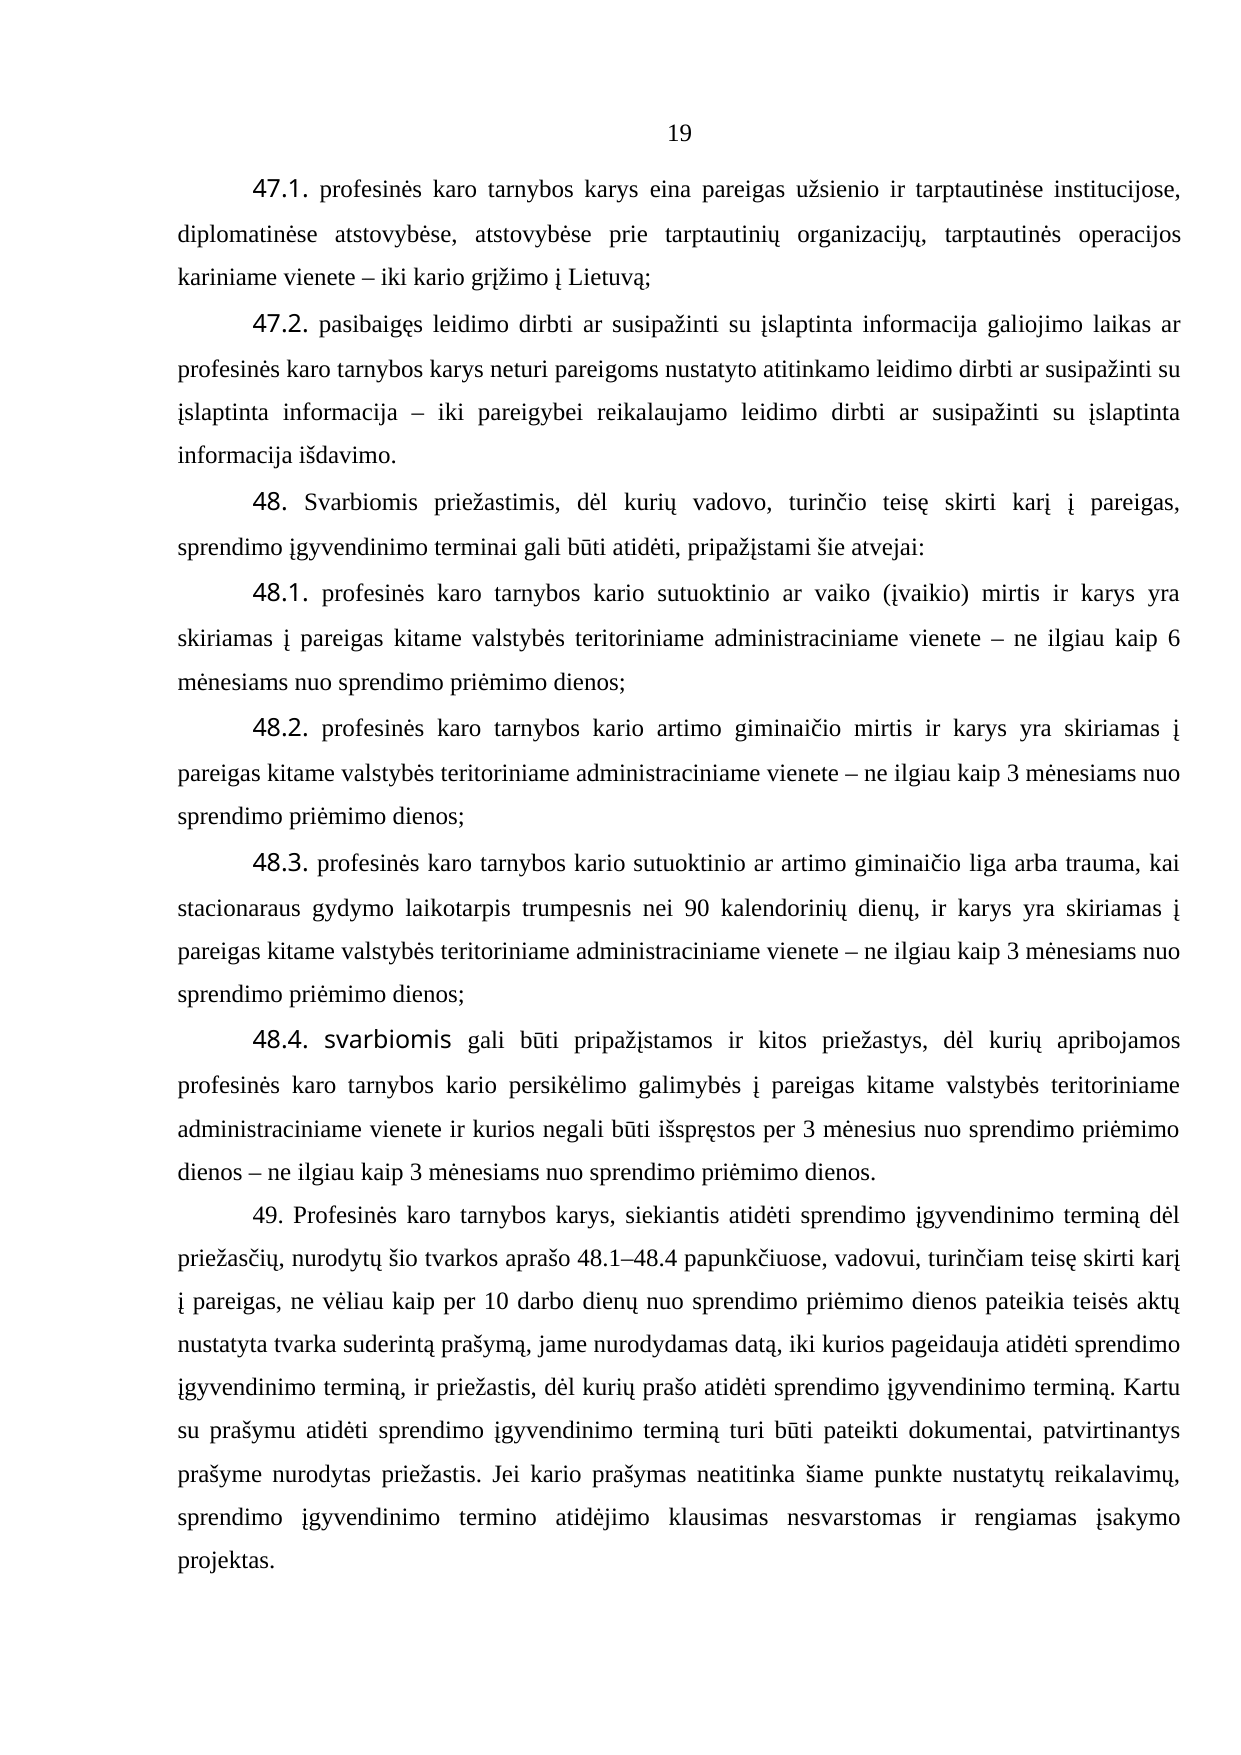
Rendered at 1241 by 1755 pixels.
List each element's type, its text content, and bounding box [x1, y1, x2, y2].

text 47.1. profesinės karo tarnybos karys eina pareigas užsienio ir tarptautinėse institucijose, diplomatinėse atstovybėse, atstovybėse prie tarptautinių organizacijų, tarptautinės operacijos kariniame vienete – iki kario grįžimo į Lietuvą; [177, 171, 1181, 291]
text 48. Svarbiomis priežastimis, dėl kurių vadovo, turinčio teisę skirti karį į pareigas, sprendimo įgyvendinimo terminai gali būti atidėti, pripažįstami šie atvejai: [177, 483, 1181, 561]
text 47.2. pasibaigęs leidimo dirbti ar susipažinti su įslaptinta informacija galiojimo laikas ar profesinės karo tarnybos karys neturi pareigoms nustatyto atitinkamo leidimo dirbti ar susipažinti su įslaptinta informacija – iki pareigybei reikalaujamo leidimo dirbti ar susipažinti su įslaptinta informacija išdavimo. [177, 306, 1181, 469]
text 49. Profesinės karo tarnybos karys, siekiantis atidėti sprendimo įgyvendinimo terminą dėl priežasčių, nurodytų šio tvarkos aprašo 48.1–48.4 papunkčiuose, vadovui, turinčiam teisę skirti karį į pareigas, ne vėliau kaip per 10 darbo dienų nuo sprendimo priėmimo dienos pateikia teisės aktų nustatyta tvarka suderintą prašymą, jame nurodydamas datą, iki kurios pageidauja atidėti sprendimo įgyvendinimo terminą, ir priežastis, dėl kurių prašo atidėti sprendimo įgyvendinimo terminą. Kartu su prašymu atidėti sprendimo įgyvendinimo terminą turi būti pateikti dokumentai, patvirtinantys prašyme nurodytas priežastis. Jei kario prašymas neatitinka šiame punkte nustatytų reikalavimų, sprendimo įgyvendinimo termino atidėjimo klausimas nesvarstomas ir rengiamas įsakymo projektas. [177, 1200, 1181, 1574]
text 48.1. profesinės karo tarnybos kario sutuoktinio ar vaiko (įvaikio) mirtis ir karys yra skiriamas į pareigas kitame valstybės teritoriniame administraciniame vienete – ne ilgiau kaip 6 mėnesiams nuo sprendimo priėmimo dienos; [177, 575, 1181, 695]
text 48.4. svarbiomis gali būti pripažįstamos ir kitos priežastys, dėl kurių apribojamos profesinės karo tarnybos kario persikėlimo galimybės į pareigas kitame valstybės teritoriniame administraciniame vienete ir kurios negali būti išspręstos per 3 mėnesius nuo sprendimo priėmimo dienos – ne ilgiau kaip 3 mėnesiams nuo sprendimo priėmimo dienos. [177, 1022, 1181, 1186]
text 48.3. profesinės karo tarnybos kario sutuoktinio ar artimo giminaičio liga arba trauma, kai stacionaraus gydymo laikotarpis trumpesnis nei 90 kalendorinių dienų, ir karys yra skiriamas į pareigas kitame valstybės teritoriniame administraciniame vienete – ne ilgiau kaip 3 mėnesiams nuo sprendimo priėmimo dienos; [177, 844, 1181, 1008]
text 48.2. profesinės karo tarnybos kario artimo giminaičio mirtis ir karys yra skiriamas į pareigas kitame valstybės teritoriniame administraciniame vienete – ne ilgiau kaip 3 mėnesiams nuo sprendimo priėmimo dienos; [177, 710, 1181, 830]
